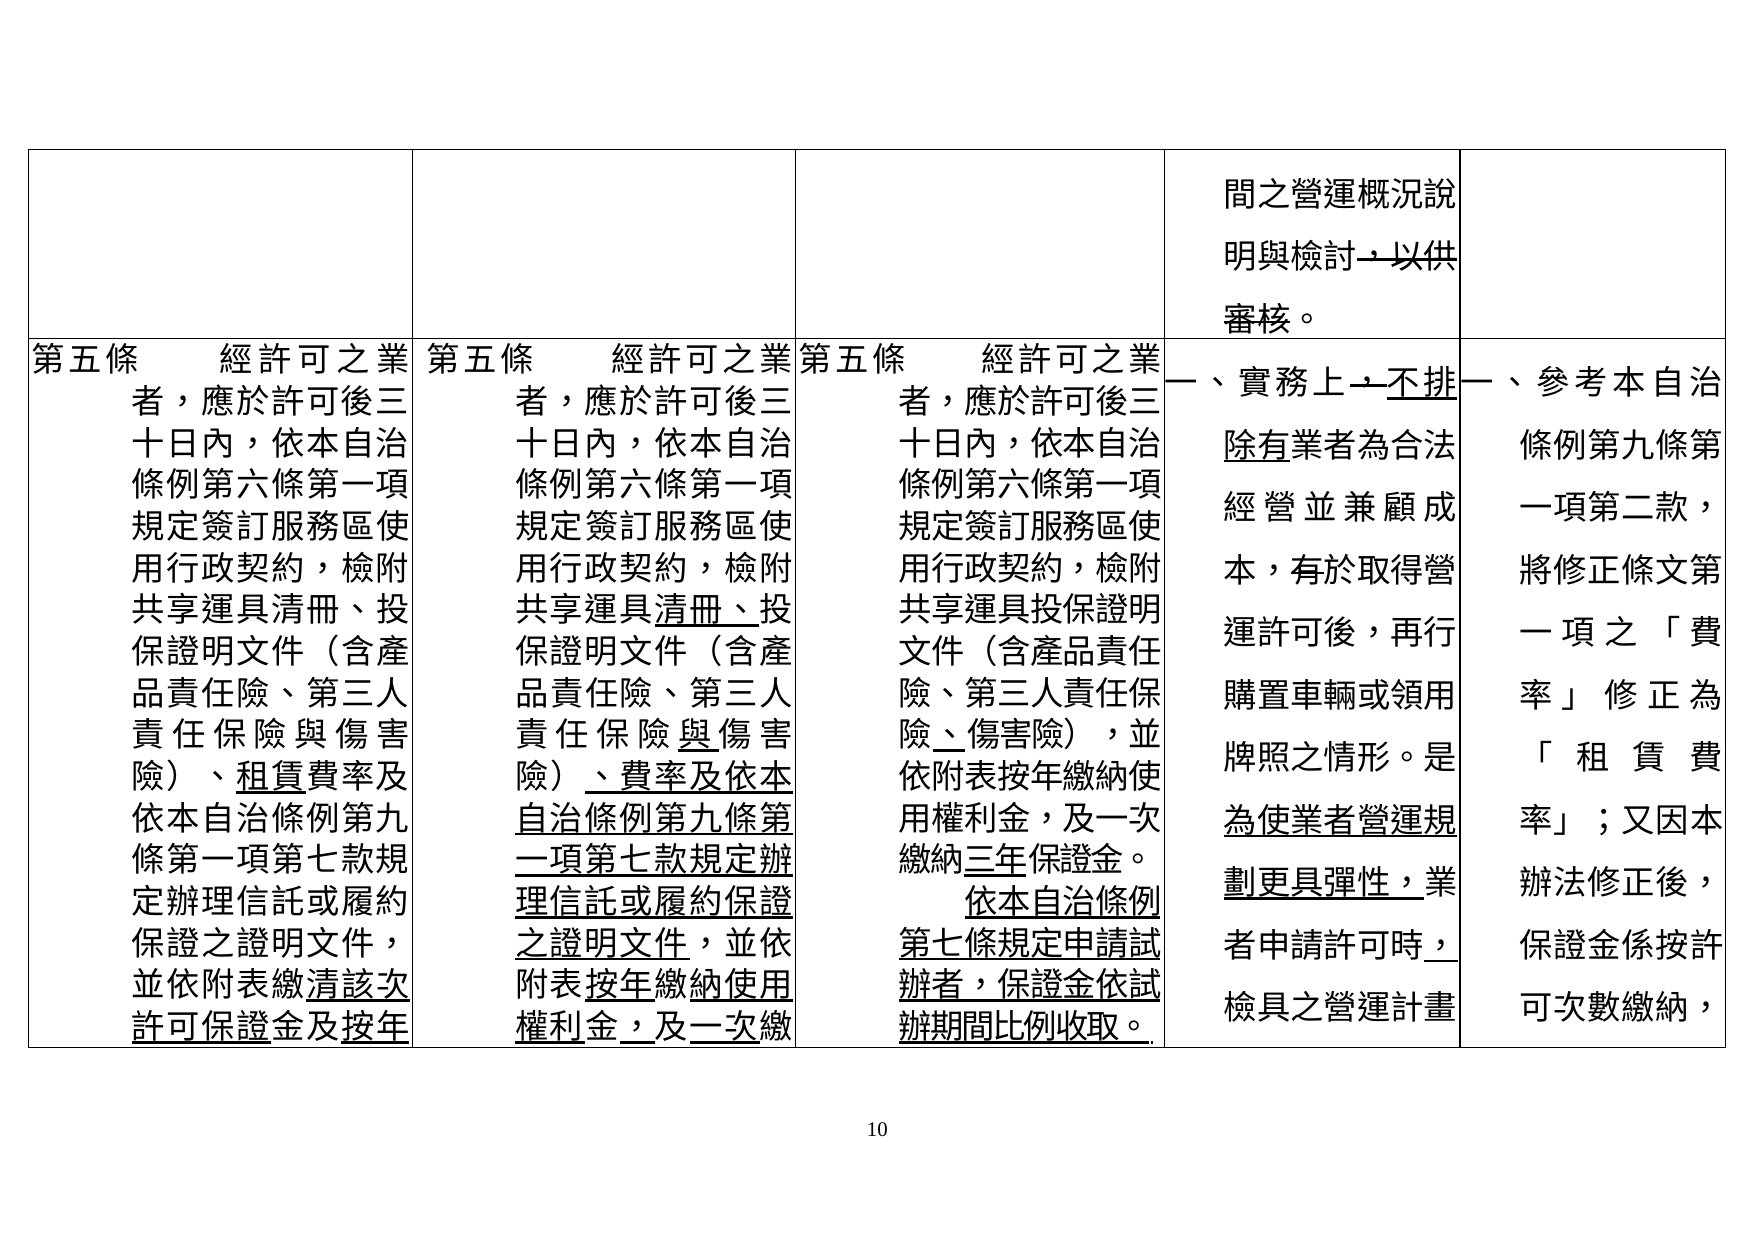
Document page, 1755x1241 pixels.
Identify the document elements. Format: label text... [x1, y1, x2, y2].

table_cell [1461, 150, 1725, 337]
table_cell [413, 150, 795, 337]
table_cell 第五條 經許可之業者，應於許可後三十日內，依本自治條例第六條第一項規定簽訂服務區使用行政契約，檢附共享運具清冊、投保證明文件（含產品責任險、第三人責任保險與傷害險）、費率及依本自治條例第九條第一項第七款規定辦理信託或履約保證之證明文件，並依附表按年繳納使用權利金，及一次繳 [413, 339, 795, 1047]
table_cell 一、實務上，不排除有業者為合法經營並兼顧成本，有於取得營運許可後，再行購置車輛或領用牌照之情形。是為使業者營運規劃更具彈性，業者申請許可時，檢具之營運計畫 [1165, 339, 1459, 1047]
table_cell 第五條 經許可之業者，應於許可後三十日內，依本自治條例第六條第一項規定簽訂服務區使用行政契約，檢附共享運具投保證明文件（含產品責任險、第三人責任保險、傷害險），並依附表按年繳納使用權利金，及一次繳納三年保證金。 依本自治條例第七條規定申請試辦者，保證金依試辦期間比例收取。 [796, 339, 1164, 1047]
table_cell [796, 150, 1164, 337]
table_cell 第五條 經許可之業者，應於許可後三十日內，依本自治條例第六條第一項規定簽訂服務區使用行政契約，檢附共享運具清冊、投保證明文件（含產品責任險、第三人責任保險與傷害險）、租賃費率及依本自治條例第九條第一項第七款規定辦理信託或履約保證之證明文件，並依附表繳清該次許可保證金及按年 [29, 339, 412, 1047]
table_cell [29, 150, 412, 337]
table_cell 間之營運概況說明與檢討，以供審核。 [1165, 150, 1459, 337]
table_cell 一、參考本自治條例第九條第一項第二款，將修正條文第一項之「費率」修正為「租賃費率」；又因本辦法修正後，保證金係按許可次數繳納， [1461, 339, 1725, 1047]
